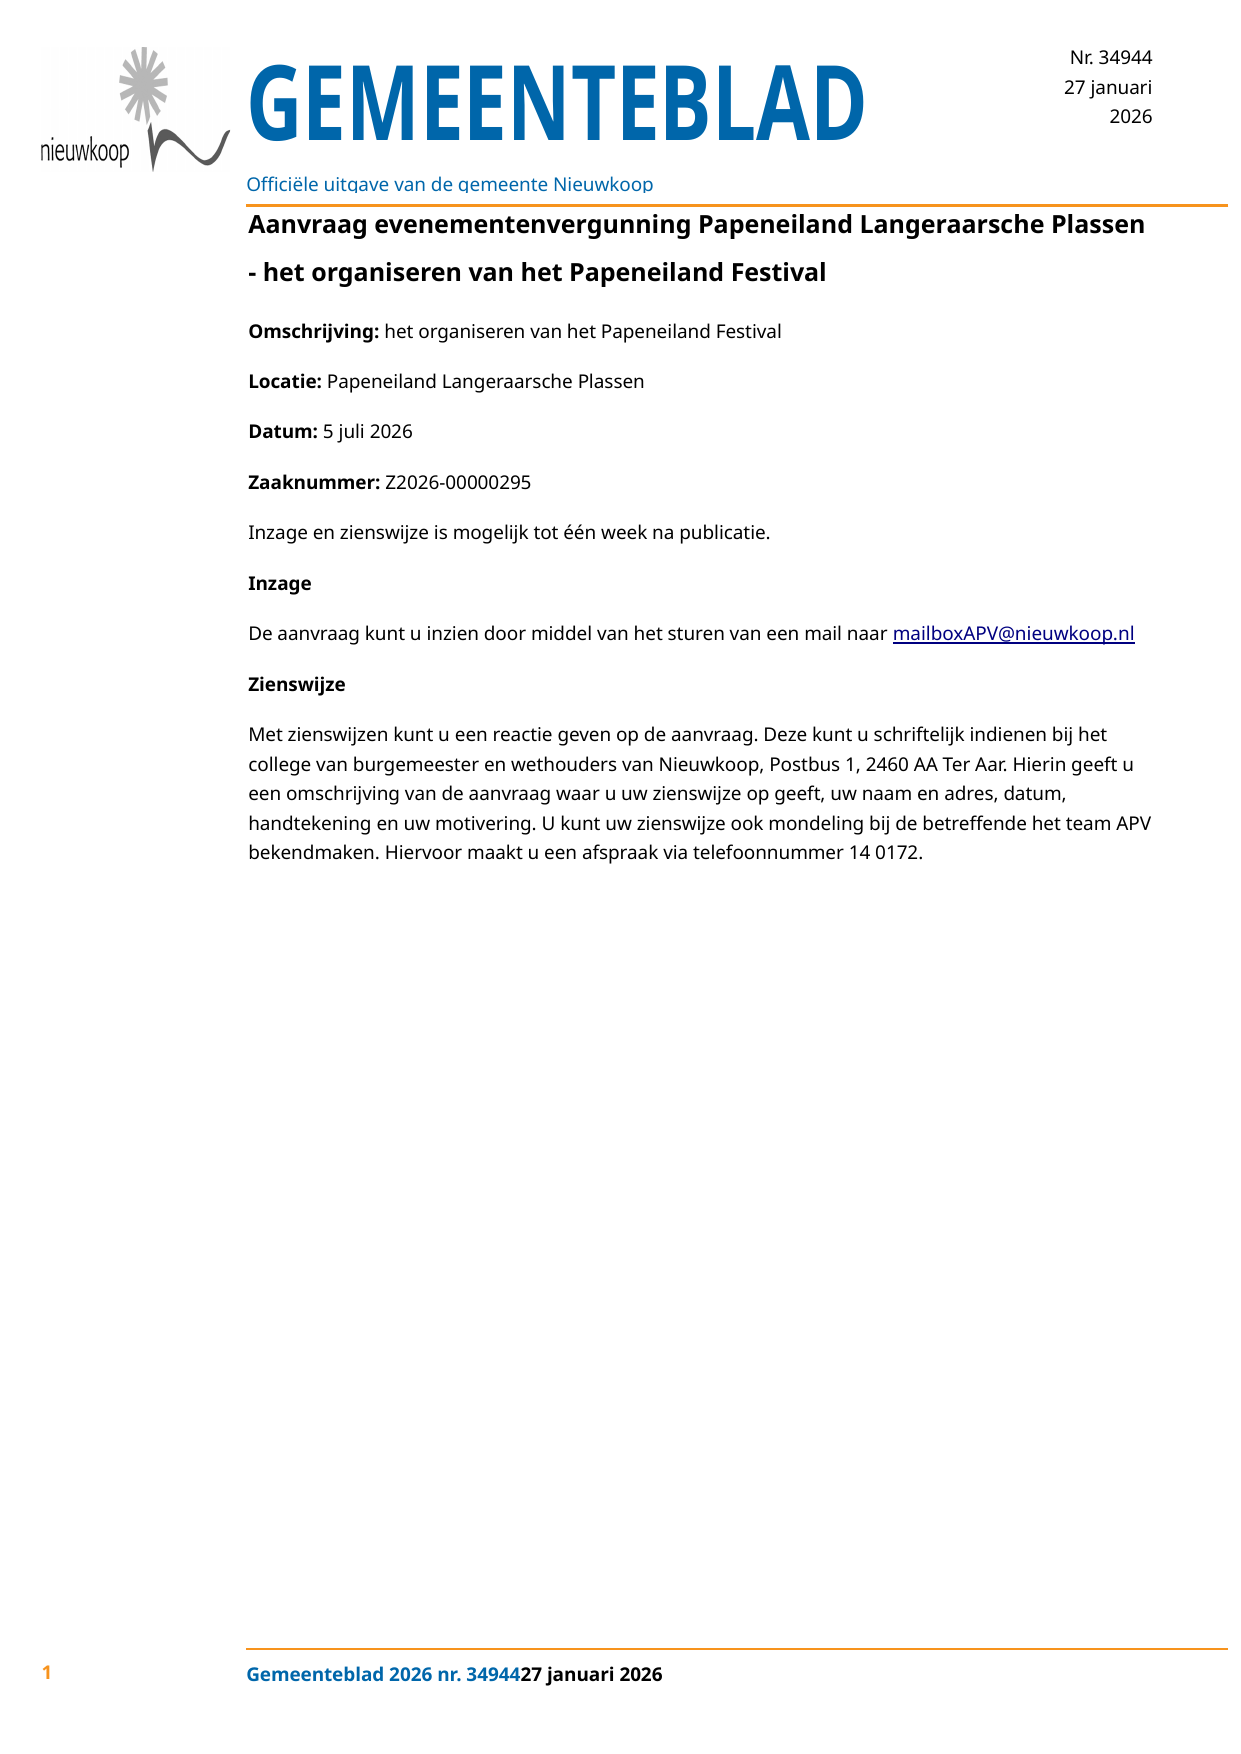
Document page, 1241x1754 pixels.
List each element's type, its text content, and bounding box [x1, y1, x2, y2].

text Zaaknummer: Z2026-00000295 [248, 469, 1152, 495]
text Aanvraag evenementenvergunning Papeneiland Langeraarsche Plassen - het organiseren van het Papeneiland Festival [248, 207, 1152, 288]
text Met zienswijzen kunt u een reactie geven op de aanvraag. Deze kunt u schriftelijk indienen bij het college van burgemeester en wethouders van Nieuwkoop, Postbus 1, 2460 AA Ter Aar. Hierin geeft u een omschrijving van de aanvraag waar u uw zienswijze op geeft, uw naam en adres, datum, handtekening en uw motivering. U kunt uw zienswijze ook mondeling bij de betreffende het team APV bekendmaken. Hiervoor maakt u een afspraak via telefoonnummer 14 0172. [248, 721, 1152, 865]
text Inzage [248, 570, 1152, 596]
text Zienswijze [248, 671, 1152, 697]
text Inzage en zienswijze is mogelijk tot één week na publicatie. [248, 519, 1152, 545]
text Datum: 5 juli 2026 [248, 419, 1152, 444]
text Omschrijving: het organiseren van het Papeneiland Festival [248, 318, 1152, 344]
text Locatie: Papeneiland Langeraarsche Plassen [248, 368, 1152, 394]
text De aanvraag kunt u inzien door middel van het sturen van een mail naar mailboxAPV@nieuwkoop.nl [248, 620, 1152, 646]
picture [41, 47, 231, 172]
